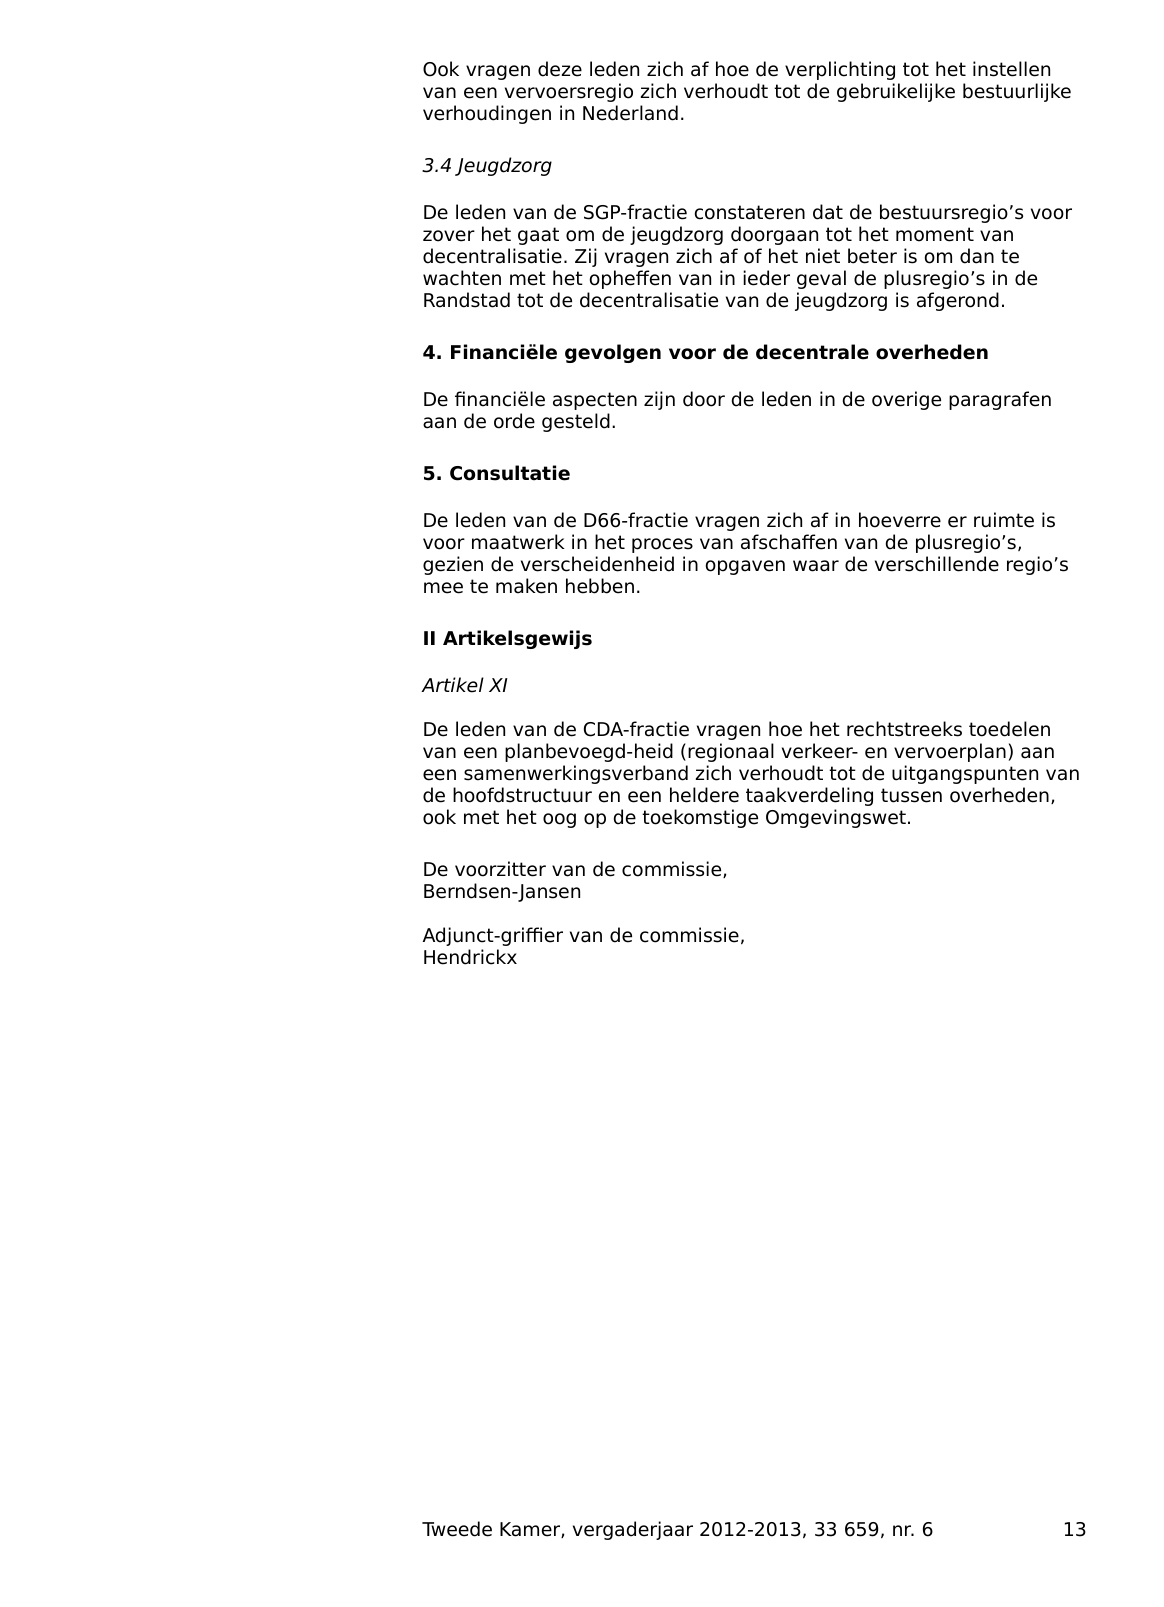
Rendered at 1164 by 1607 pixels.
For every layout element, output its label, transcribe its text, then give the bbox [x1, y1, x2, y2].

text Ook vragen deze leden zich af hoe de verplichting tot het instellen van een vervoersregio zich verhoudt tot de gebruikelijke bestuurlijke verhoudingen in Nederland. [422, 59, 1087, 125]
text De leden van de SGP-fractie constateren dat de bestuursregio’s voor zover het gaat om de jeugdzorg doorgaan tot het moment van decentralisatie. Zij vragen zich af of het niet beter is om dan te wachten met het opheffen van in ieder geval de plusregio’s in de Randstad tot de decentralisatie van de jeugdzorg is afgerond. [422, 202, 1087, 312]
subtitle 5. Consultatie [422, 463, 1087, 485]
text De voorzitter van de commissie, Berndsen-Jansen [422, 859, 1087, 903]
text De financiële aspecten zijn door de leden in de overige paragrafen aan de orde gesteld. [422, 389, 1087, 433]
text Adjunct-griffier van de commissie, Hendrickx [422, 925, 1087, 969]
subtitle II Artikelsgewijs [422, 628, 1087, 650]
subtitle Artikel XI [422, 675, 1087, 697]
subtitle 4. Financiële gevolgen voor de decentrale overheden [422, 342, 1087, 364]
text De leden van de CDA-fractie vragen hoe het rechtstreeks toedelen van een planbevoegd-heid (regionaal verkeer- en vervoerplan) aan een samenwerkingsverband zich verhoudt tot de uitgangspunten van de hoofdstructuur en een heldere taakverdeling tussen overheden, ook met het oog op de toekomstige Omgevingswet. [422, 719, 1087, 829]
subtitle 3.4 Jeugdzorg [422, 155, 1087, 177]
text De leden van de D66-fractie vragen zich af in hoeverre er ruimte is voor maatwerk in het proces van afschaffen van de plusregio’s, gezien de verscheidenheid in opgaven waar de verschillende regio’s mee te maken hebben. [422, 510, 1087, 598]
